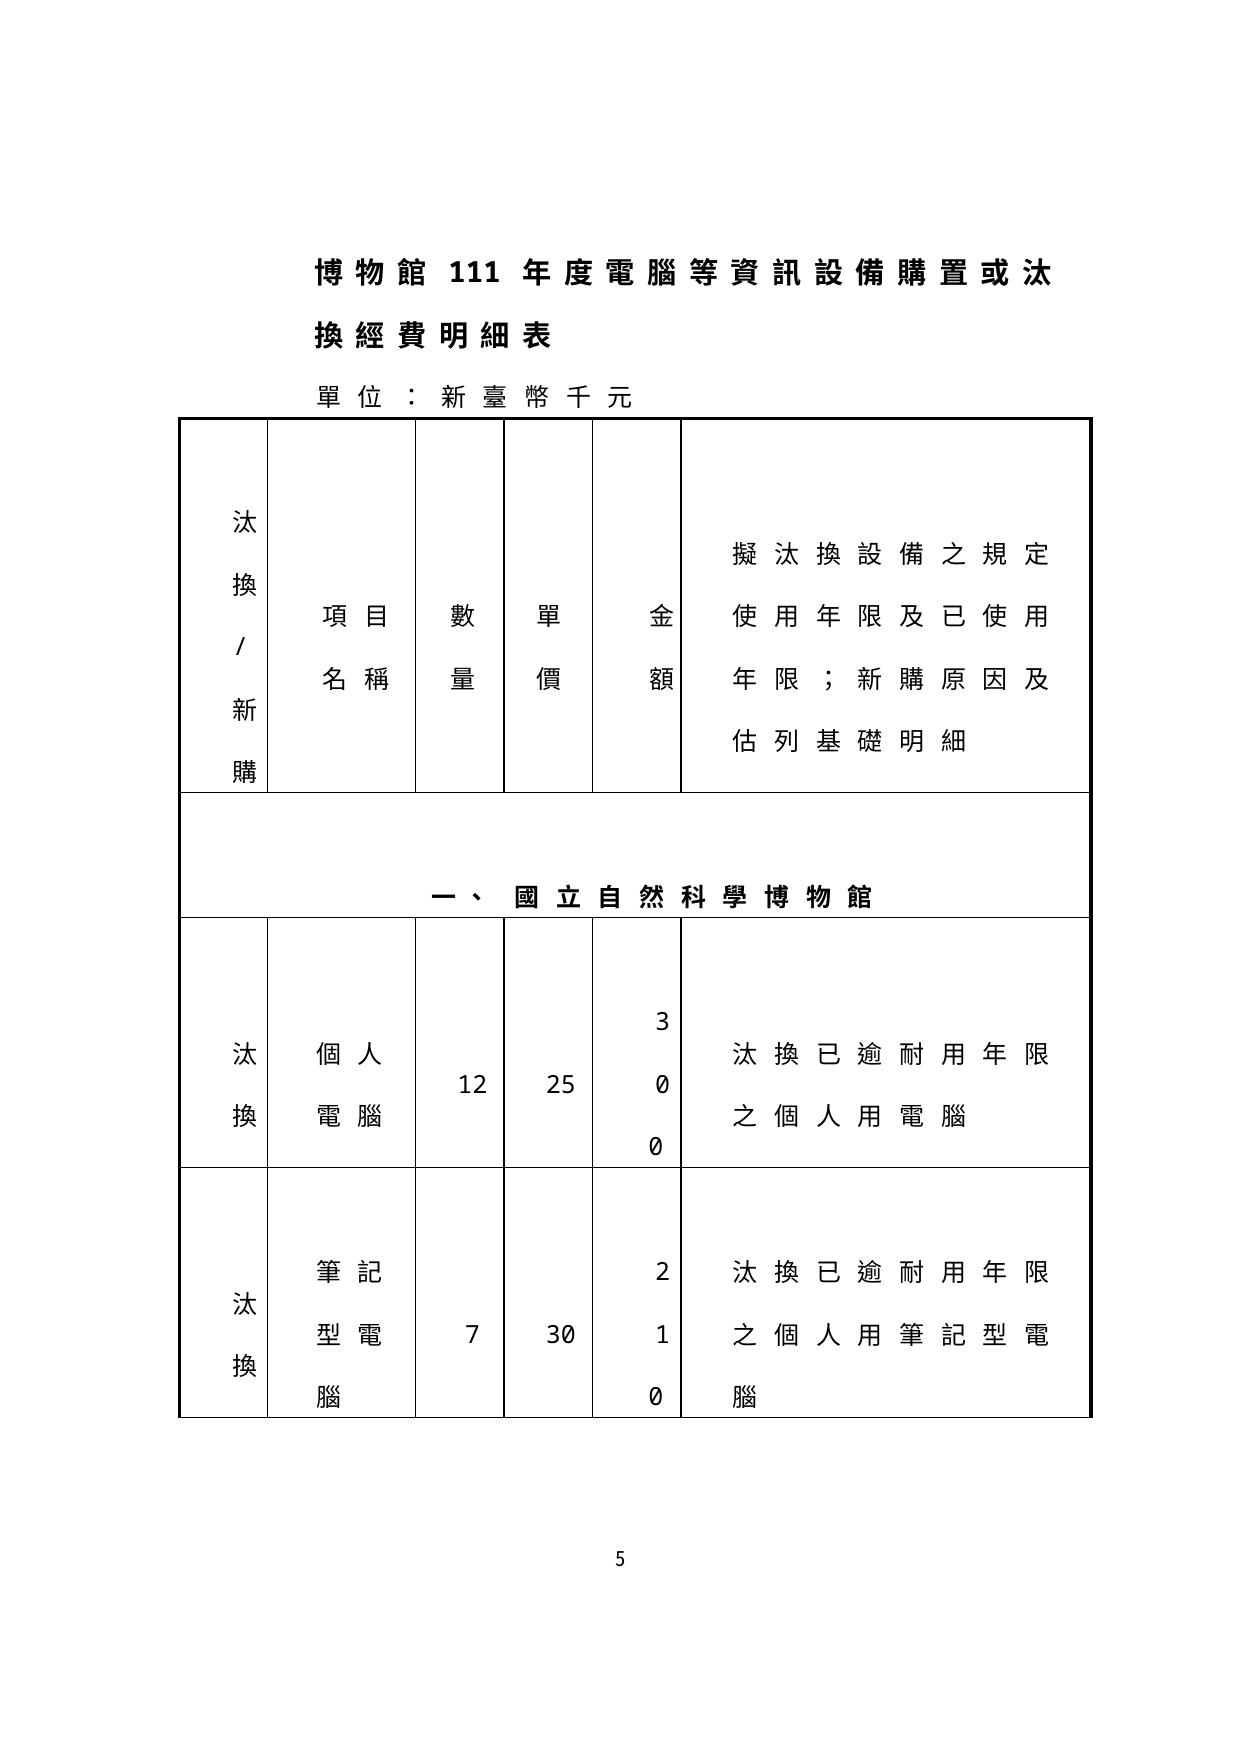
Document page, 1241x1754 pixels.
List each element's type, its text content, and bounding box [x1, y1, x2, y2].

table_cell 30 [505, 1168, 592, 1417]
table_cell 12 [416, 918, 503, 1167]
table_cell 汰換已逾耐用年限之個人用筆記型電腦 [682, 1168, 1089, 1417]
table_header 金額 [593, 420, 680, 792]
table_cell 210 [593, 1168, 680, 1417]
table_cell 汰換已逾耐用年限之個人用電腦 [682, 918, 1089, 1167]
table_cell 汰換 [181, 1168, 267, 1417]
table_cell 7 [416, 1168, 503, 1417]
table_cell 300 [593, 918, 680, 1167]
text 博物館111年度電腦等資訊設備購置或汰換經費明細表 單位：新臺幣千元 [183, 229, 1058, 417]
table_header 擬汰換設備之規定使用年限及已使用年限；新購原因及估列基礎明細 [682, 420, 1089, 792]
table_cell 25 [505, 918, 592, 1167]
table_cell 汰換 [181, 918, 267, 1167]
table_header 單價 [505, 420, 592, 792]
table_header 項目名稱 [268, 420, 415, 792]
table_cell 個人電腦 [268, 918, 415, 1167]
table_cell 筆記型電腦 [268, 1168, 415, 1417]
table_cell 一、國立自然科學博物館 [181, 793, 1089, 917]
table_header 數量 [416, 420, 503, 792]
table_header 汰換/新購 [181, 420, 267, 792]
